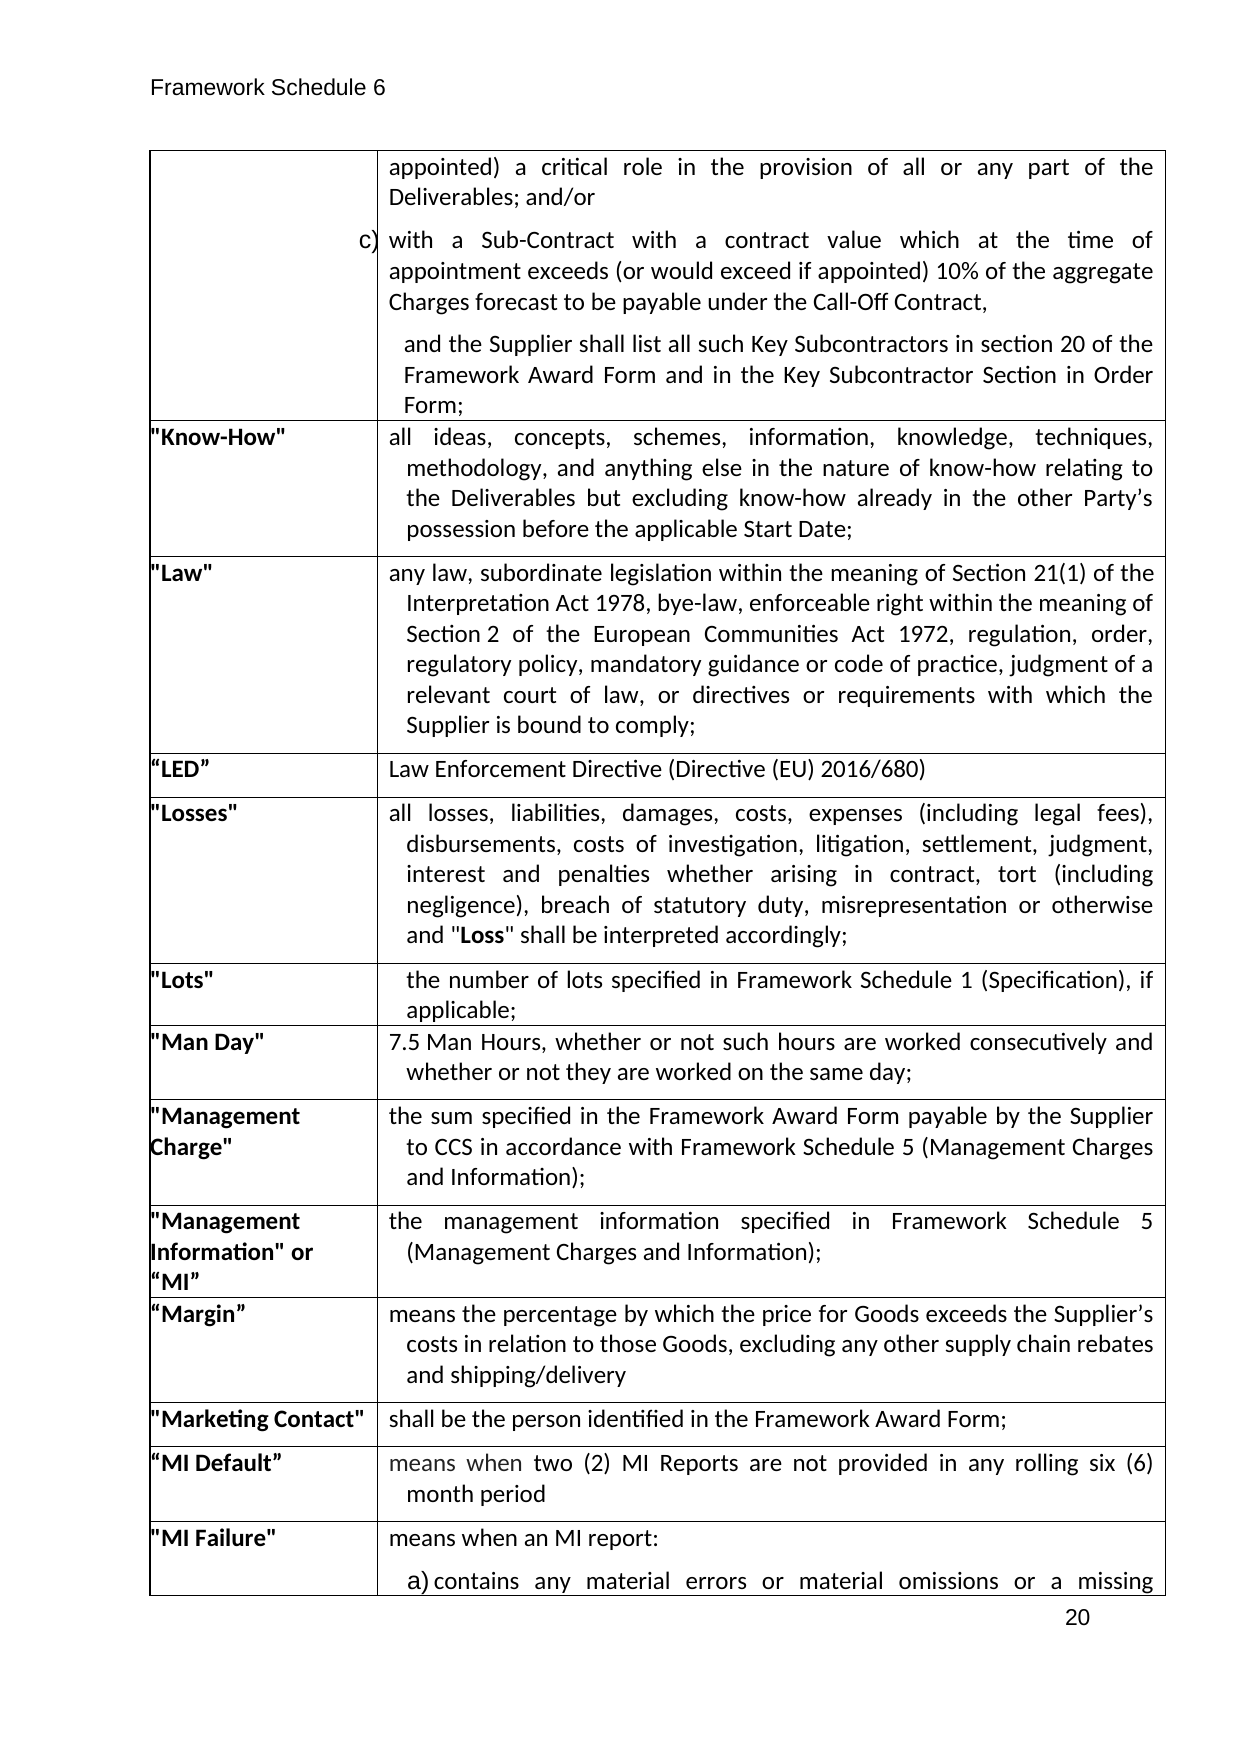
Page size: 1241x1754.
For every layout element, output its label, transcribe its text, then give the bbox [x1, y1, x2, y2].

table_cell “LED” [151, 754, 377, 797]
table_cell 7.5 Man Hours, whether or not such hours are worked consecutively and whether or not they are worked on the same day; [378, 1026, 1165, 1099]
table_cell means the percentage by which the price for Goods exceeds the Supplier’s costs in relation to those Goods, excluding any other supply chain rebates and shipping/delivery [378, 1298, 1165, 1402]
table_cell "Marketing Contact" [151, 1403, 377, 1446]
table_cell "Law" [151, 557, 377, 752]
table_cell "Know-How" [151, 421, 377, 556]
table_cell "MI Failure" [151, 1522, 377, 1595]
table_cell the sum specified in the Framework Award Form payable by the Supplier to CCS in accordance with Framework Schedule 5 (Management Charges and Information); [378, 1100, 1165, 1204]
table_cell "Losses" [151, 798, 377, 963]
table_cell the management information specified in Framework Schedule 5 (Management Charges and Information); [378, 1206, 1165, 1297]
table_cell "Man Day" [151, 1026, 377, 1099]
table_cell the number of lots specified in Framework Schedule 1 (Specification), if applicable; [378, 964, 1165, 1025]
table_cell appointed) a critical role in the provision of all or any part of the Deliverables; and/or with a Sub-Contract with a contract value which at the time of appointment exceeds (or would exceed if appointed) 10% of the aggregate Charges forecast to be payable under the Call-Off Contract, and the Supplier shall list all such Key Subcontractors in section 20 of the Framework Award Form and in the Key Subcontractor Section in Order Form; [378, 151, 1165, 420]
table_cell means when two (2) MI Reports are not provided in any rolling six (6) month period [378, 1447, 1165, 1521]
table_cell "Key Subcontractor" [151, 151, 377, 420]
table_cell any law, subordinate legislation within the meaning of Section 21(1) of the Interpretation Act 1978, bye-law, enforceable right within the meaning of Section 2 of the European Communities Act 1972, regulation, order, regulatory policy, mandatory guidance or code of practice, judgment of a relevant court of law, or directives or requirements with which the Supplier is bound to comply; [378, 557, 1165, 752]
table_cell “MI Default” [151, 1447, 377, 1521]
table_cell "Lots" [151, 964, 377, 1025]
table_cell “Margin” [151, 1298, 377, 1402]
table_cell "Management Charge" [151, 1100, 377, 1204]
table_cell all losses, liabilities, damages, costs, expenses (including legal fees), disbursements, costs of investigation, litigation, settlement, judgment, interest and penalties whether arising in contract, tort (including negligence), breach of statutory duty, misrepresentation or otherwise and "Loss" shall be interpreted accordingly; [378, 798, 1165, 963]
table_cell all ideas, concepts, schemes, information, knowledge, techniques, methodology, and anything else in the nature of know-how relating to the Deliverables but excluding know-how already in the other Party’s possession before the applicable Start Date; [378, 421, 1165, 556]
table_cell Law Enforcement Directive (Directive (EU) 2016/680) [378, 754, 1165, 797]
table_cell shall be the person identified in the Framework Award Form; [378, 1403, 1165, 1446]
table_cell means when an MI report: contains any material errors or material omissions or a missing [378, 1522, 1165, 1595]
table_cell "Management Information" or “MI” [151, 1206, 377, 1297]
